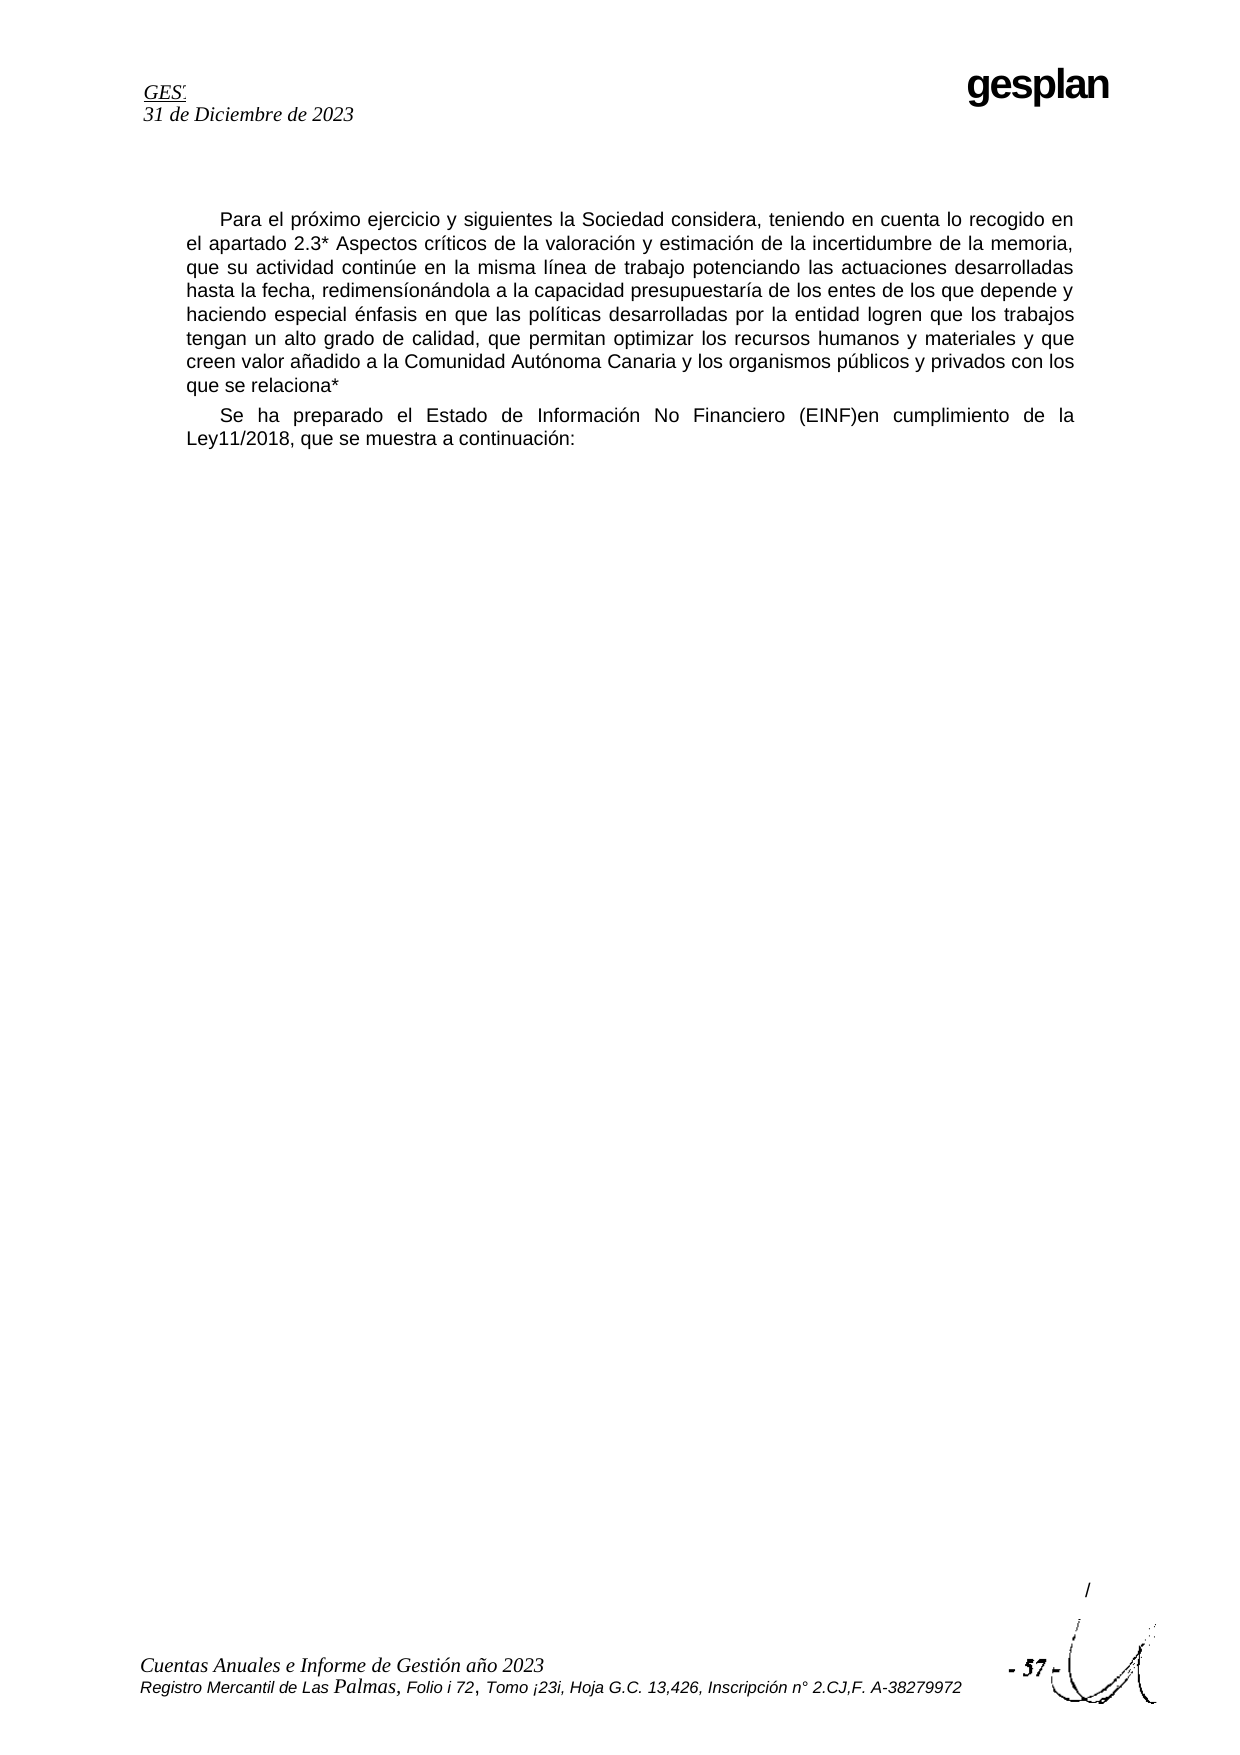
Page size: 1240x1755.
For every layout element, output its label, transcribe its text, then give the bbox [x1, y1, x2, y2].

picture [1008, 1619, 1157, 1704]
text / [1085, 1582, 1100, 1602]
text Cuentas Anuales e Informe de Gestión año 2023 [140, 1656, 968, 1677]
text 31 de Diciembre de 2023 [143, 105, 819, 126]
subtitle gesplan [186, 66, 1113, 107]
text Registro Mercantil de Las Palmas, Folio i 72, Tomo ¡23i, Hoja G.C. 13,426, Inscripción n° 2.CJ,F. A-38279972 [140, 1677, 968, 1698]
text Se ha preparado el Estado de Información No Financiero (EINF)en cumplimiento de la Ley11/2018, que se muestra a continuación: [186, 403, 1075, 451]
text Para el próximo ejercicio y siguientes la Sociedad considera, teniendo en cuenta lo recogido en el apartado 2.3* Aspectos críticos de la valoración y estimación de la incertidumbre de la memoria, que su actividad continúe en la misma línea de trabajo potenciando las actuaciones desarrolladas hasta la fecha, redimensíonándola a la capacidad presupuestaría de los entes de los que depende y haciendo especial énfasis en que las políticas desarrolladas por la entidad logren que los trabajos tengan un alto grado de calidad, que permitan optimizar los recursos humanos y materiales y que creen valor añadido a la Comunidad Autónoma Canaria y los organismos públicos y privados con los que se relaciona* [186, 208, 1075, 397]
